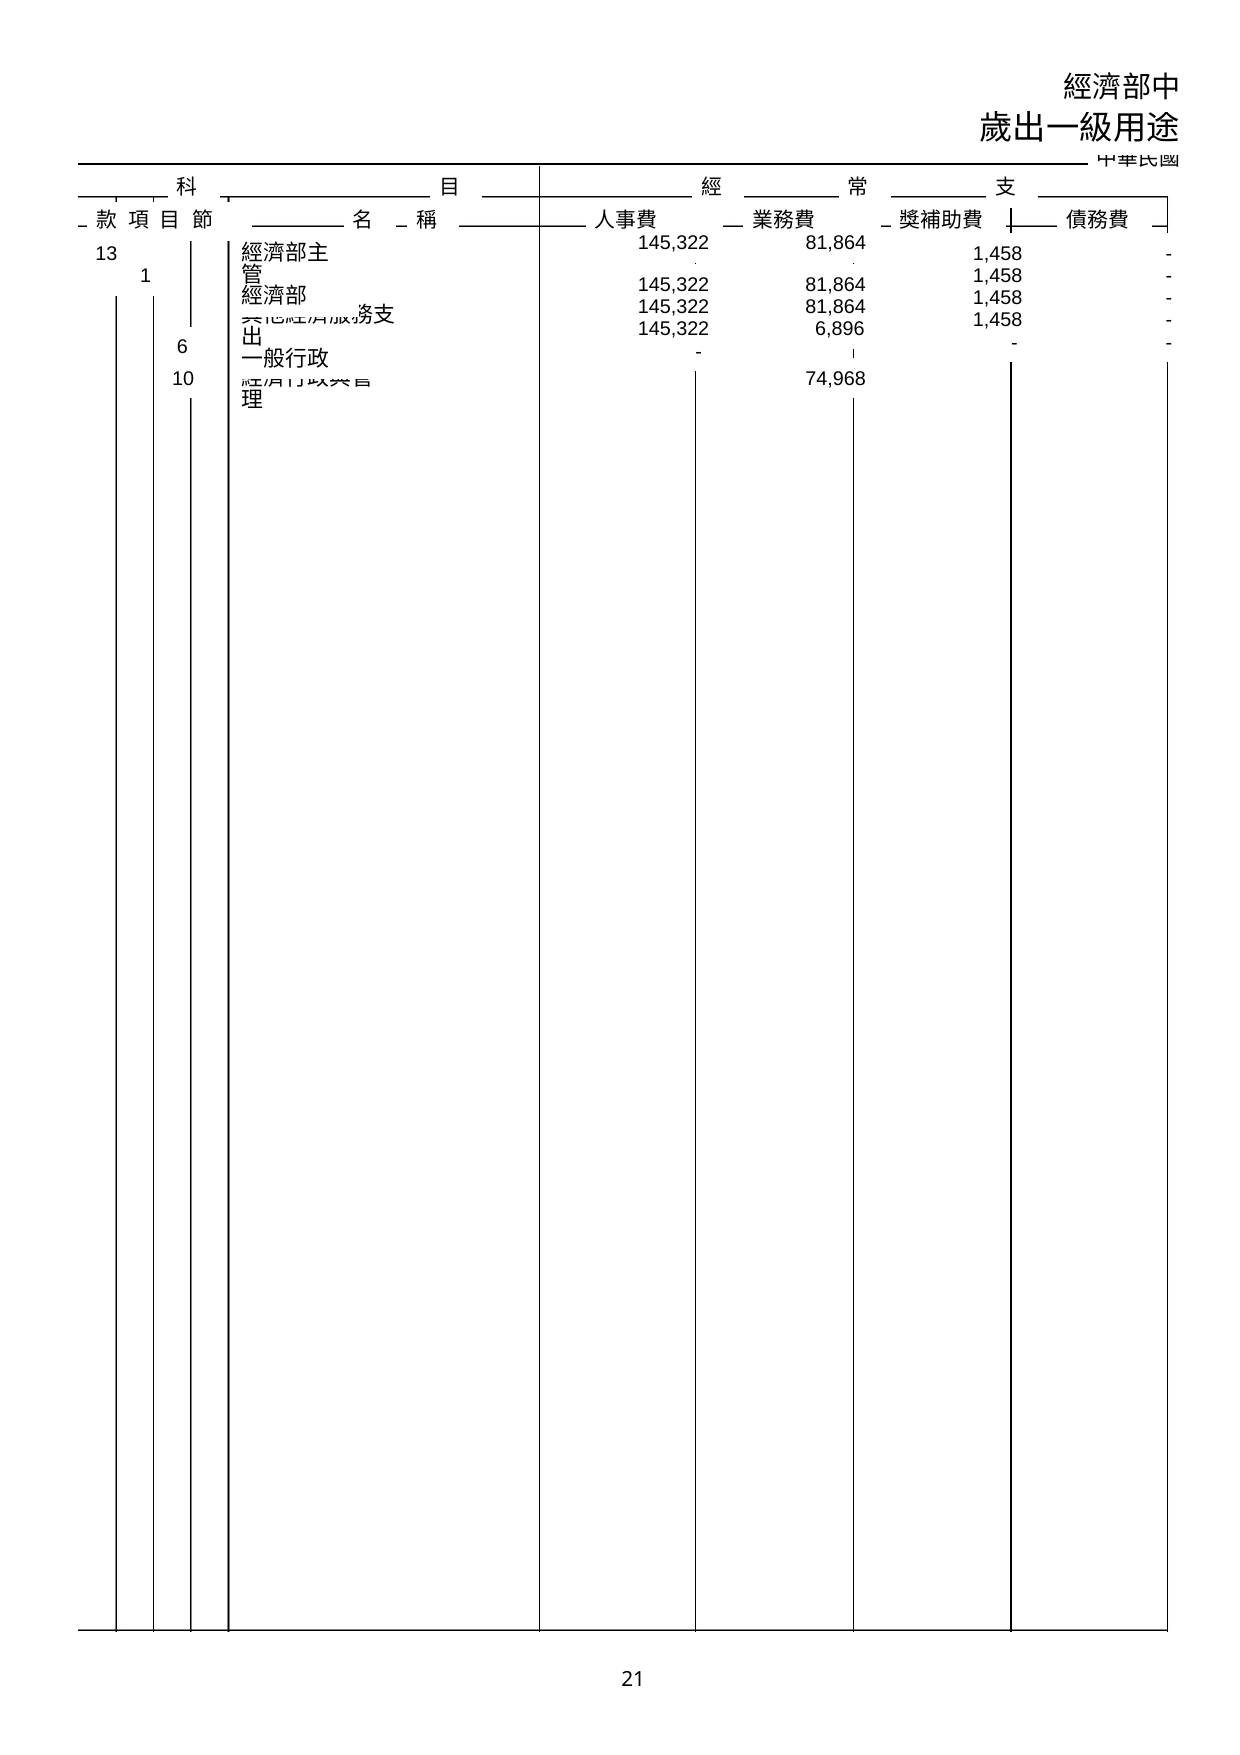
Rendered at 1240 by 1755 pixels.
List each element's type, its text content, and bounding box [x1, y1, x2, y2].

text 一般行政 [242, 349, 407, 371]
text 145,322 [638, 318, 713, 340]
text 經濟行政與管理 [242, 379, 388, 411]
text 其他經濟服務支出 [242, 305, 407, 349]
text 81,864 [805, 232, 872, 254]
text - [1011, 331, 1029, 354]
text 債務費 [1066, 211, 1143, 232]
text 6 [177, 336, 198, 358]
text 13 [95, 242, 162, 264]
text 145,322 [638, 273, 713, 296]
text 款 項 目 節 [96, 211, 244, 232]
text - [1165, 331, 1183, 354]
text - [1165, 242, 1183, 264]
text 經濟部 [242, 286, 350, 308]
text 歲出一級用途 [979, 112, 1213, 146]
text 6,896 [815, 318, 871, 340]
text 人事費 [594, 211, 714, 232]
text 145,322 [638, 232, 714, 254]
text 目 [439, 178, 473, 199]
picture [110, 63, 1171, 96]
text - [1165, 264, 1183, 287]
text 業務費 [752, 211, 872, 232]
text 經濟部主管 [242, 243, 350, 286]
text 科 [176, 178, 211, 199]
text 81,864 [805, 273, 871, 296]
text 1,458 [973, 287, 1029, 309]
text 中華民國 [1097, 155, 1194, 169]
text 名 [353, 211, 387, 232]
text - [695, 340, 713, 363]
text 1,458 [973, 309, 1029, 331]
text 1 [140, 264, 162, 287]
text - [1165, 287, 1183, 309]
text 經濟部中 [1063, 74, 1206, 103]
picture [78, 100, 1171, 1632]
text 1,458 [973, 264, 1029, 287]
text 常 [848, 178, 882, 199]
text 獎補助費 [899, 211, 997, 232]
text 145,322 [638, 296, 713, 318]
text 經 [701, 178, 735, 199]
text 支 [995, 178, 1029, 199]
text 81,864 [805, 296, 871, 318]
text 1,458 [973, 242, 1029, 264]
text 21 [621, 1670, 655, 1691]
picture [78, 1657, 1168, 1686]
text 10 [172, 367, 203, 389]
text - [1165, 309, 1183, 331]
text 稱 [416, 211, 450, 232]
text 74,968 [805, 367, 871, 389]
